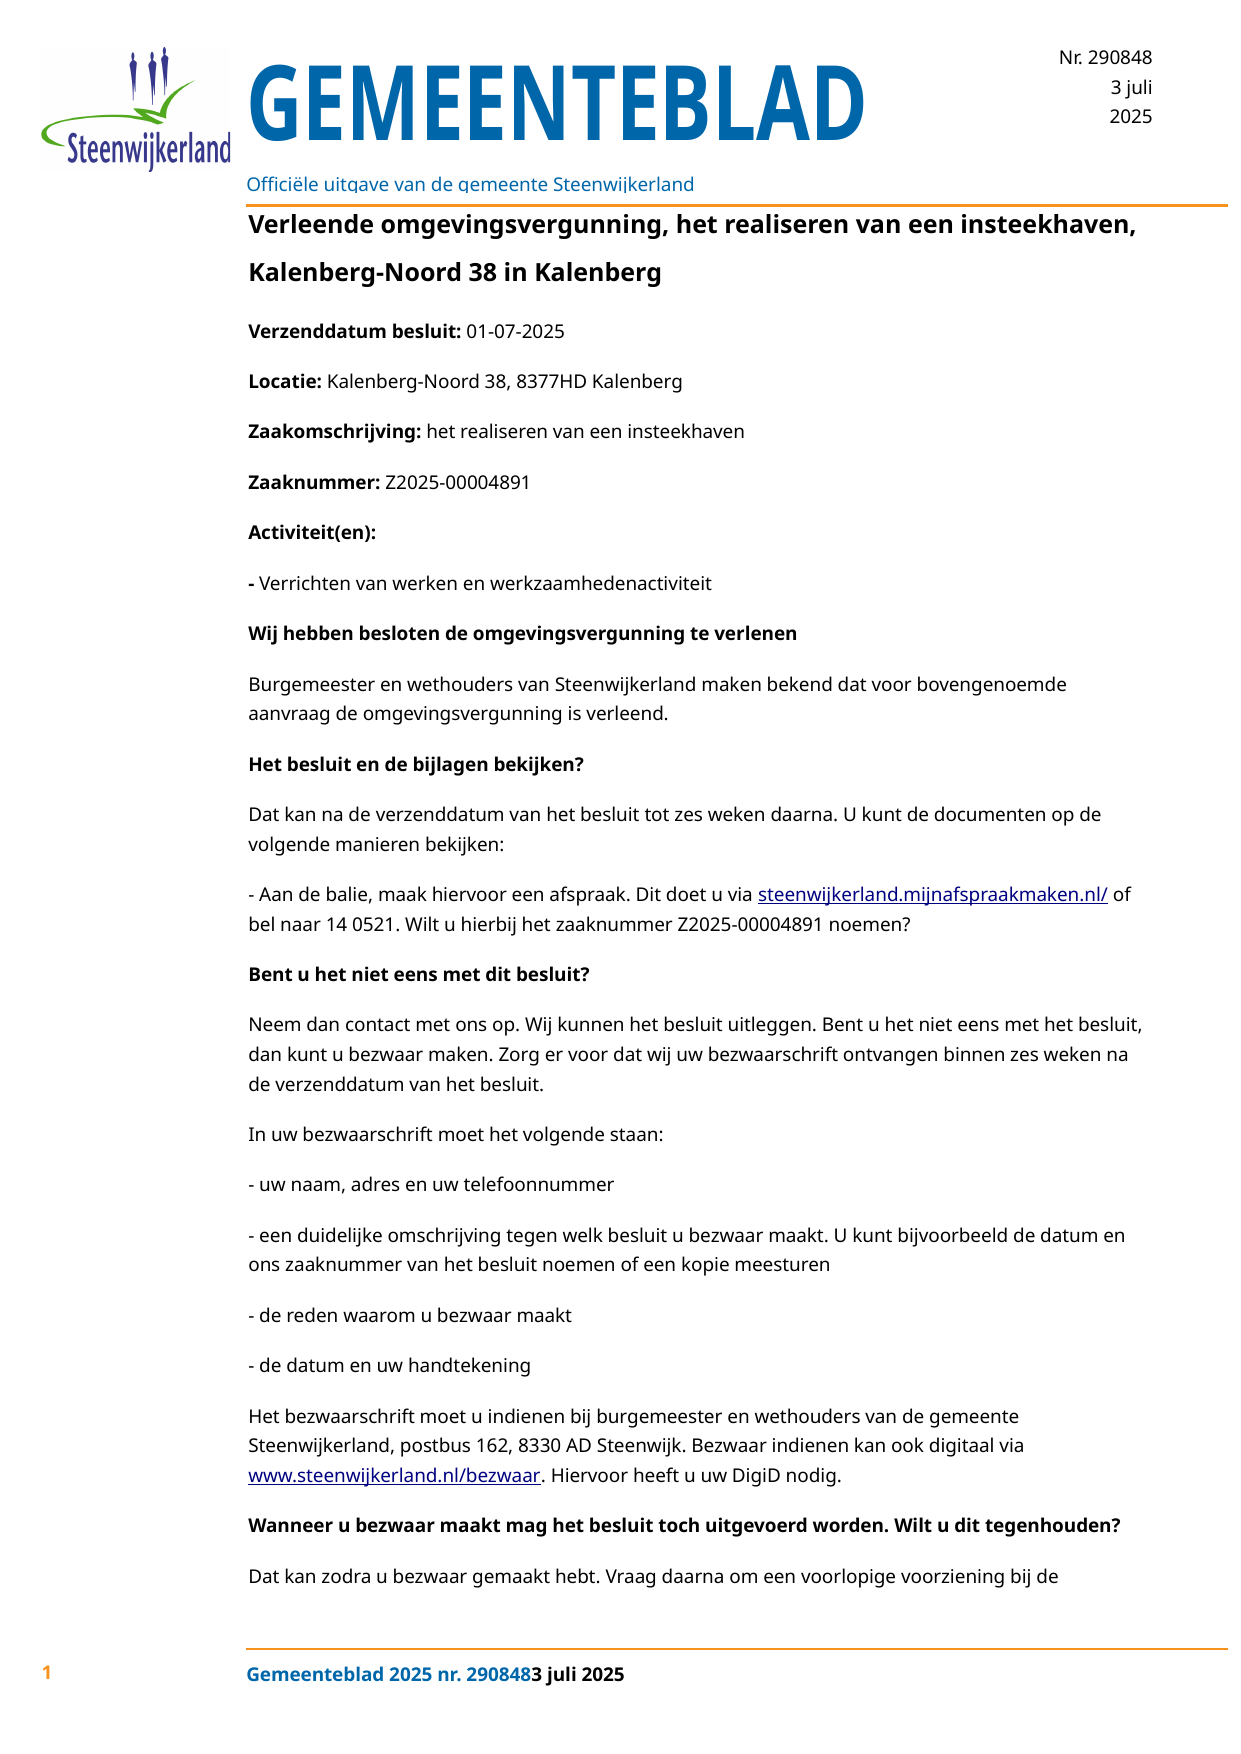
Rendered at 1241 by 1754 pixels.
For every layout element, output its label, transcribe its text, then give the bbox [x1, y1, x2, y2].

text Locatie: Kalenberg-Noord 38, 8377HD Kalenberg [248, 368, 1152, 394]
text Het bezwaarschrift moet u indienen bij burgemeester en wethouders van de gemeente Steenwijkerland, postbus 162, 8330 AD Steenwijk. Bezwaar indienen kan ook digitaal via www.steenwijkerland.nl/bezwaar. Hiervoor heeft u uw DigiD nodig. [248, 1403, 1152, 1488]
text Het besluit en de bijlagen bekijken? [248, 751, 1152, 777]
text Neem dan contact met ons op. Wij kunnen het besluit uitleggen. Bent u het niet eens met het besluit, dan kunt u bezwaar maken. Zorg er voor dat wij uw bezwaarschrift ontvangen binnen zes weken na de verzenddatum van het besluit. [248, 1012, 1152, 1097]
text Wanneer u bezwaar maakt mag het besluit toch uitgevoerd worden. Wilt u dit tegenhouden? [248, 1512, 1152, 1538]
text Verleende omgevingsvergunning, het realiseren van een insteekhaven, Kalenberg-Noord 38 in Kalenberg [248, 207, 1152, 288]
text Burgemeester en wethouders van Steenwijkerland maken bekend dat voor bovengenoemde aanvraag de omgevingsvergunning is verleend. [248, 671, 1152, 726]
text - de datum en uw handtekening [248, 1352, 1152, 1378]
picture [41, 47, 231, 172]
text - Verrichten van werken en werkzaamhedenactiviteit [248, 570, 1152, 596]
text Activiteit(en): [248, 519, 1152, 545]
text Dat kan zodra u bezwaar gemaakt hebt. Vraag daarna om een voorlopige voorziening bij de [248, 1563, 1152, 1589]
text Zaaknummer: Z2025-00004891 [248, 469, 1152, 495]
text Bent u het niet eens met dit besluit? [248, 961, 1152, 987]
text - de reden waarom u bezwaar maakt [248, 1302, 1152, 1328]
text Verzenddatum besluit: 01-07-2025 [248, 318, 1152, 344]
text - Aan de balie, maak hiervoor een afspraak. Dit doet u via steenwijkerland.mijnafspraakmaken.nl/ of bel naar 14 0521. Wilt u hierbij het zaaknummer Z2025-00004891 noemen? [248, 881, 1152, 937]
text In uw bezwaarschrift moet het volgende staan: [248, 1121, 1152, 1147]
text Zaakomschrijving: het realiseren van een insteekhaven [248, 419, 1152, 444]
text - een duidelijke omschrijving tegen welk besluit u bezwaar maakt. U kunt bijvoorbeeld de datum en ons zaaknummer van het besluit noemen of een kopie meesturen [248, 1222, 1152, 1277]
text Dat kan na de verzenddatum van het besluit tot zes weken daarna. U kunt de documenten op de volgende manieren bekijken: [248, 801, 1152, 857]
text - uw naam, adres en uw telefoonnummer [248, 1172, 1152, 1197]
text Wij hebben besloten de omgevingsvergunning te verlenen [248, 620, 1152, 646]
